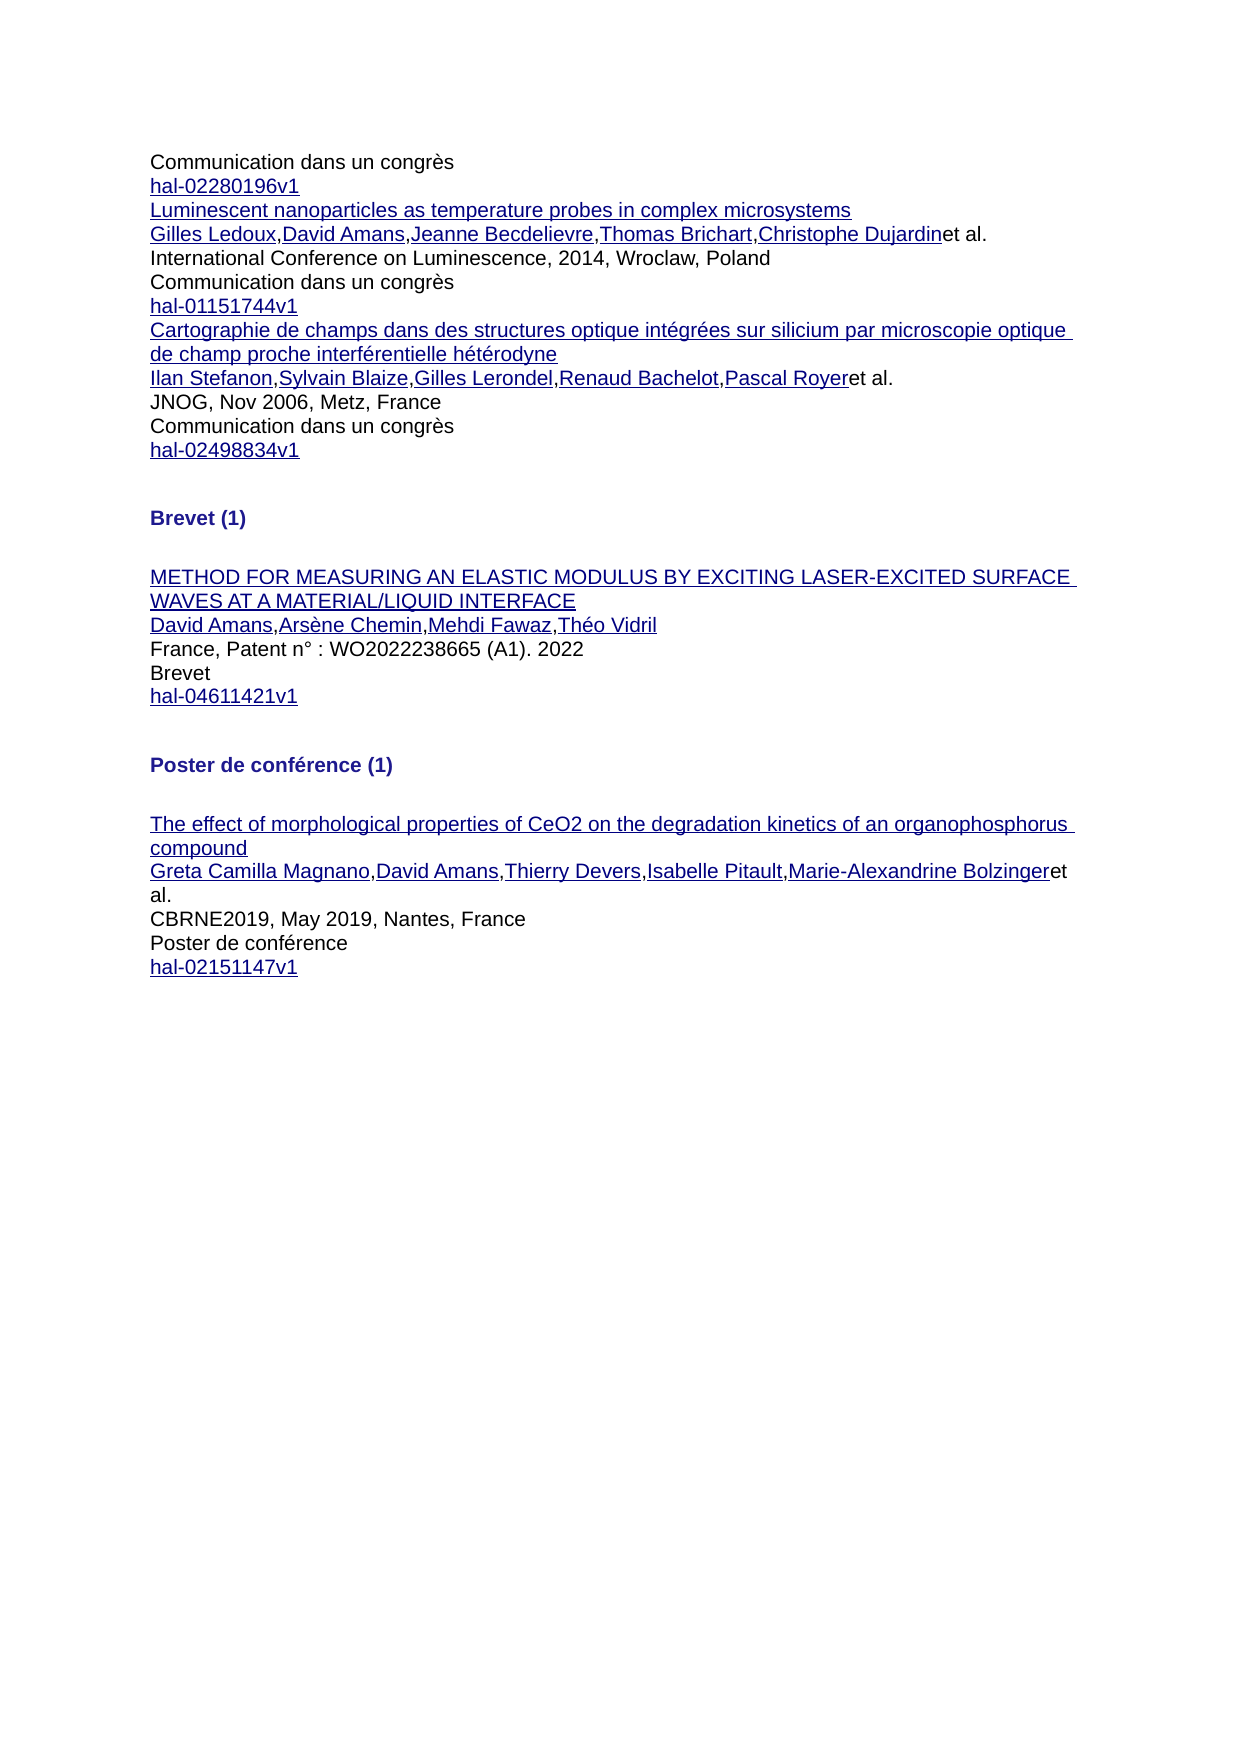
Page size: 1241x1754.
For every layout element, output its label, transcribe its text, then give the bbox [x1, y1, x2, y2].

table_cell Communication dans un congrès hal-02280196v1 [150, 150, 1090, 198]
subtitle Poster de conférence (1) [150, 753, 1090, 777]
table_header The effect of morphological properties of CeO2 on the degradation kinetics of an organophosphorus compound Greta Camilla Magnano,David Amans,Thierry Devers,Isabelle Pitault,Marie-Alexandrine Bolzingeret al. CBRNE2019, May 2019, Nantes, France Poster de conférence hal-02151147v1 [150, 811, 1090, 979]
table_header METHOD FOR MEASURING AN ELASTIC MODULUS BY EXCITING LASER-EXCITED SURFACE WAVES AT A MATERIAL/LIQUID INTERFACE David Amans,Arsène Chemin,Mehdi Fawaz,Théo Vidril France, Patent n° : WO2022238665 (A1). 2022 Brevet hal-04611421v1 [150, 565, 1090, 708]
table_cell Luminescent nanoparticles as temperature probes in complex microsystems Gilles Ledoux,David Amans,Jeanne Becdelievre,Thomas Brichart,Christophe Dujardinet al. International Conference on Luminescence, 2014, Wroclaw, Poland Communication dans un congrès hal-01151744v1 [150, 198, 1090, 318]
table_cell Cartographie de champs dans des structures optique intégrées sur silicium par microscopie optique de champ proche interférentielle hétérodyne Ilan Stefanon,Sylvain Blaize,Gilles Lerondel,Renaud Bachelot,Pascal Royeret al. JNOG, Nov 2006, Metz, France Communication dans un congrès hal-02498834v1 [150, 318, 1090, 461]
subtitle Brevet (1) [150, 506, 1090, 530]
